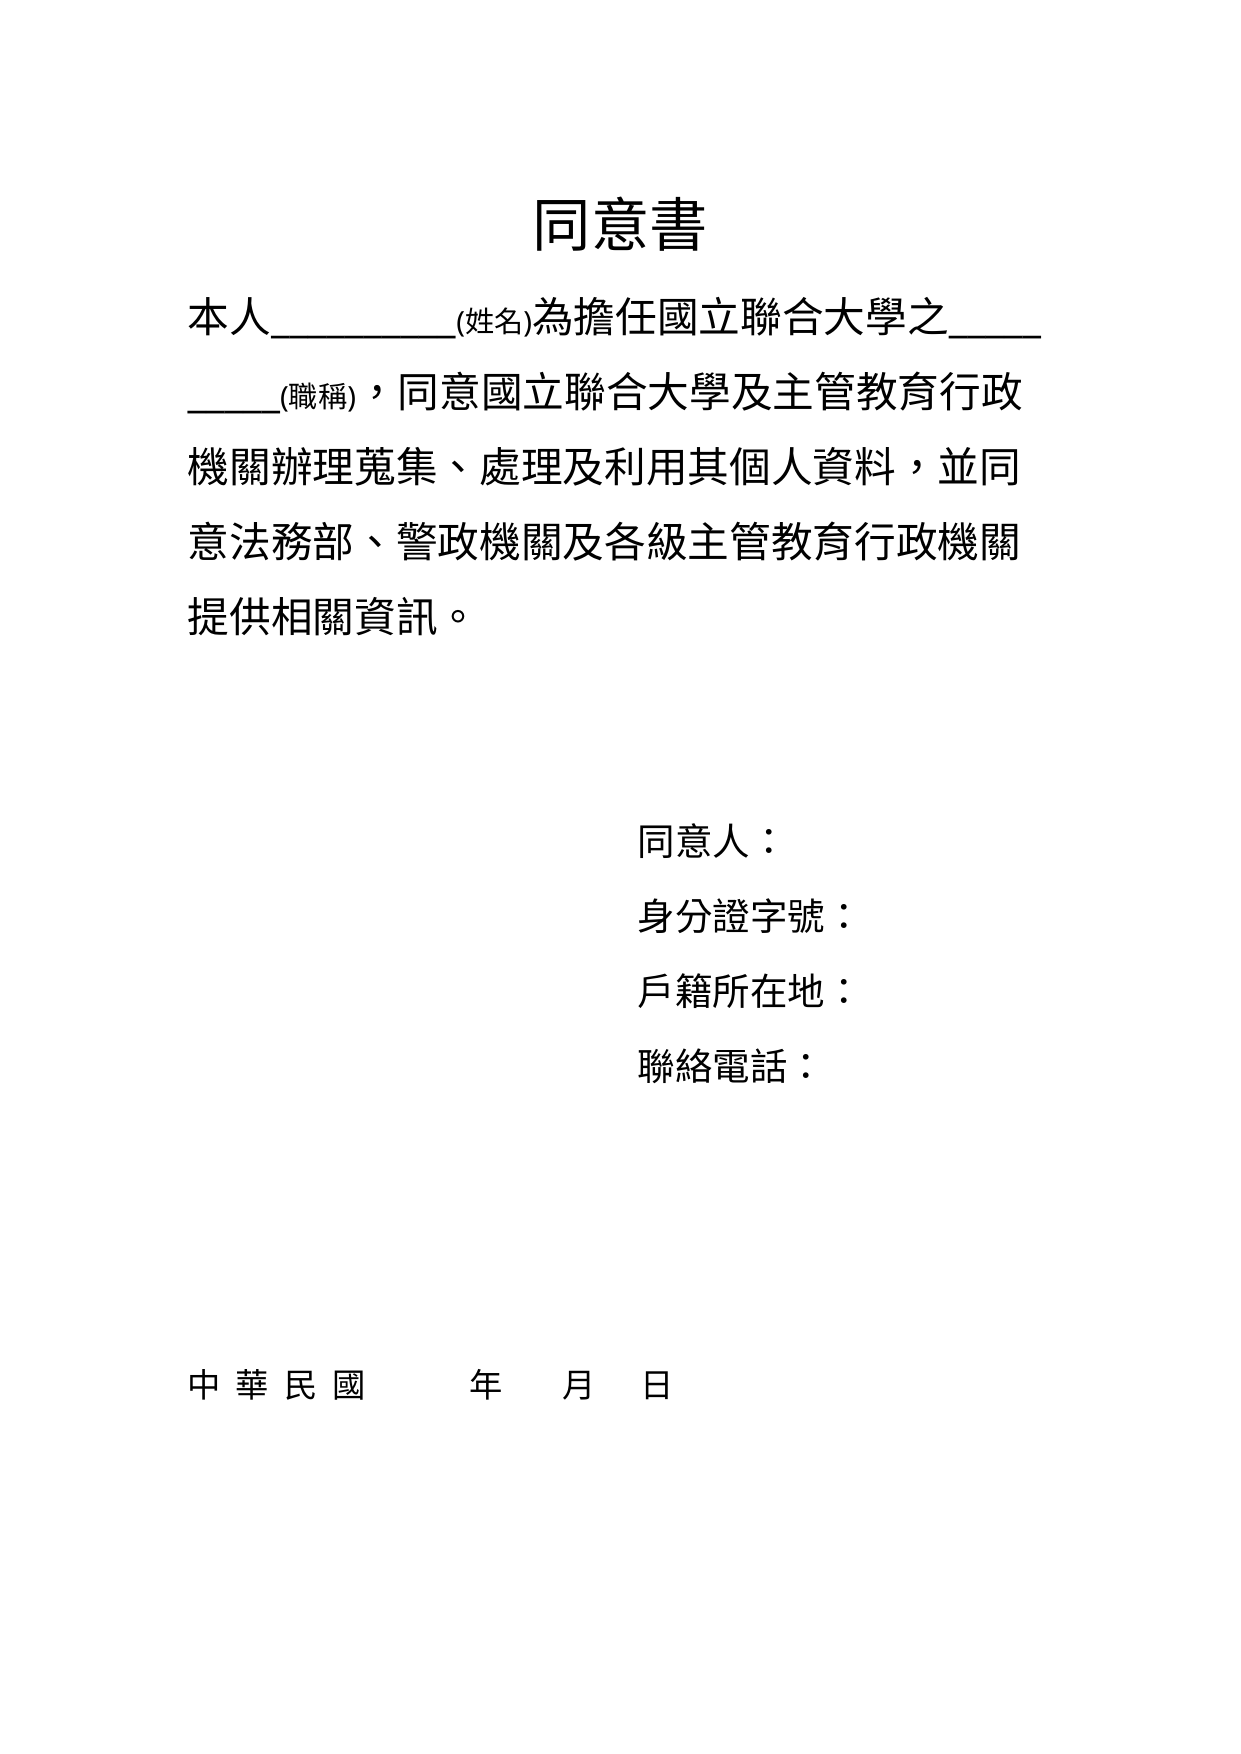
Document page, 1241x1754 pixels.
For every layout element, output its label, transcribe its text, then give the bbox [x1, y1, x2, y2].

text 本人__________(姓名)為擔任國立聯合大學之__________(職稱)，同意國立聯合大學及主管教育行政機關辦理蒐集、處理及利用其個人資料，並同意法務部、警政機關及各級主管教育行政機關提供相關資訊。 [187, 277, 1053, 652]
text 身分證字號： [637, 877, 1053, 952]
text 同意人： [637, 802, 1053, 877]
list 中 華 民 國 年 月 日 [187, 1346, 1053, 1421]
text 戶籍所在地： [637, 952, 1053, 1027]
text 同意書 [187, 164, 1053, 277]
text 聯絡電話： [637, 1027, 1053, 1102]
